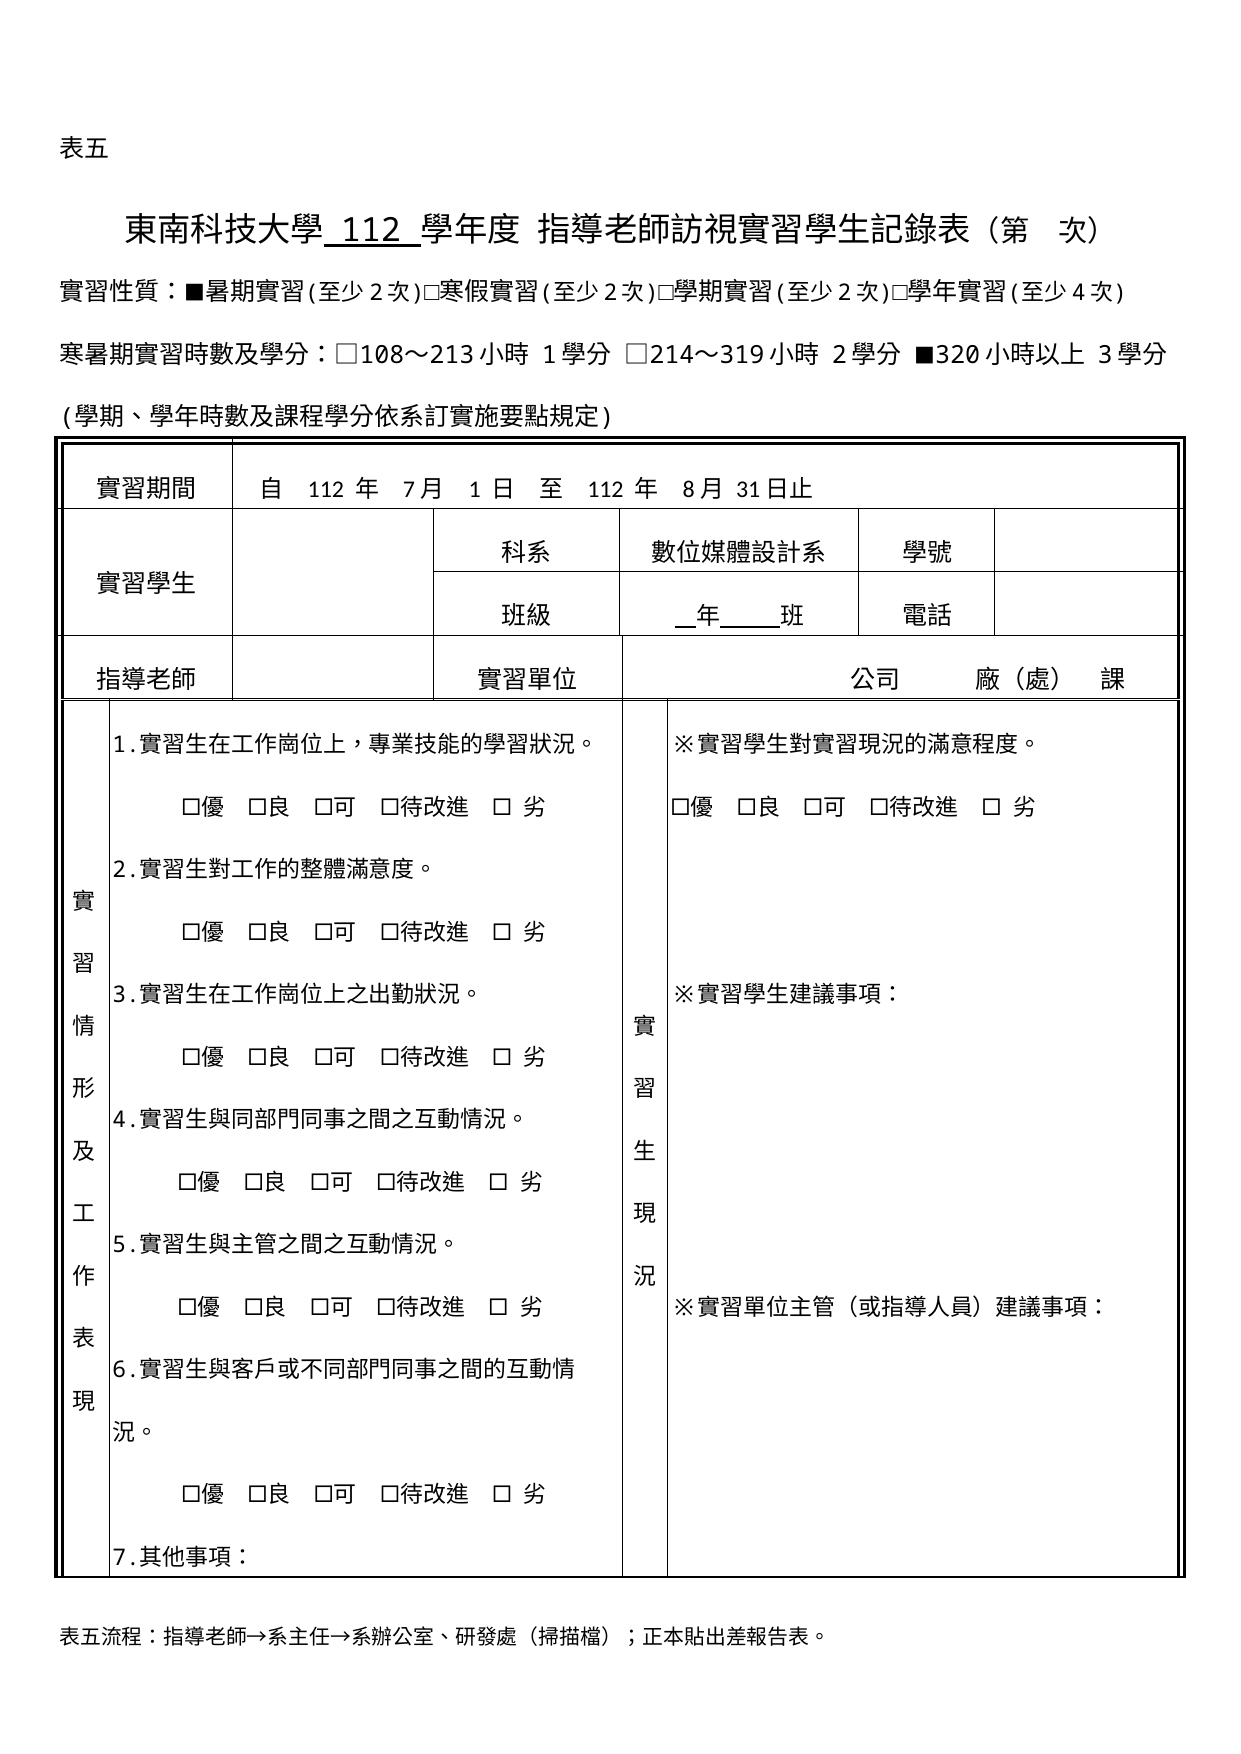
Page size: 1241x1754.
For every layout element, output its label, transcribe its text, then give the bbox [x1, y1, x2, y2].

text (學期、學年時數及課程學分依系訂實施要點規定) [59, 373, 1181, 436]
table_header 實習期間 [59, 439, 232, 508]
table_cell ※實習學生對實習現況的滿意程度。 優 良 可 待改進  劣 ※實習學生建議事項： ※實習單位主管（或指導人員）建議事項： [668, 701, 1177, 1576]
table_cell 數位媒體設計系 [620, 509, 858, 571]
text 寒暑期實習時數及學分：□108～213小時 1學分 □214～319小時 2學分 ■320小時以上 3學分 [59, 311, 1181, 373]
table_cell [233, 636, 433, 698]
text 實習性質：■暑期實習(至少2次)□寒假實習(至少2次)□學期實習(至少2次)□學年實習(至少4次) [59, 248, 1181, 311]
table_cell [995, 572, 1177, 635]
table_cell 1.實習生在工作崗位上，專業技能的學習狀況。 優 良 可 待改進  劣 2.實習生對工作的整體滿意度。 優 良 可 待改進  劣 3.實習生在工作崗位上之出勤狀況。 優 良 可 待改進  劣 4.實習生與同部門同事之間之互動情況。 優 良 可 待改進  劣 5.實習生與主管之間之互動情況。 優 良 可 待改進  劣 6.實習生與客戶或不同部門同事之間的互動情況。 優 良 可 待改進  劣 7.其他事項： [110, 701, 622, 1576]
table_header 自 112 年 7 月 1 日 至 112 年 8 月 31 日止 [233, 439, 1181, 508]
text 東南科技大學 112 學年度 指導老師訪視實習學生記錄表（第 次） [59, 186, 1181, 248]
table_cell 公司 廠（處） 課 [623, 636, 1177, 698]
table_cell 實習學生 [64, 509, 232, 635]
table_cell 實習單位 [434, 636, 622, 698]
table_cell 電話 [859, 572, 994, 635]
table_cell [233, 509, 433, 635]
text 表五 [44, 104, 1181, 167]
table_cell [995, 509, 1177, 571]
table_cell 年 班 [620, 572, 858, 635]
table_cell 實習情形及工作表現 [64, 701, 109, 1576]
table_cell 科系 [434, 509, 619, 571]
table_cell 學號 [859, 509, 994, 571]
table_cell 指導老師 [64, 636, 232, 698]
table_cell 班級 [434, 572, 619, 635]
table_cell 實習生現況 [623, 701, 667, 1576]
